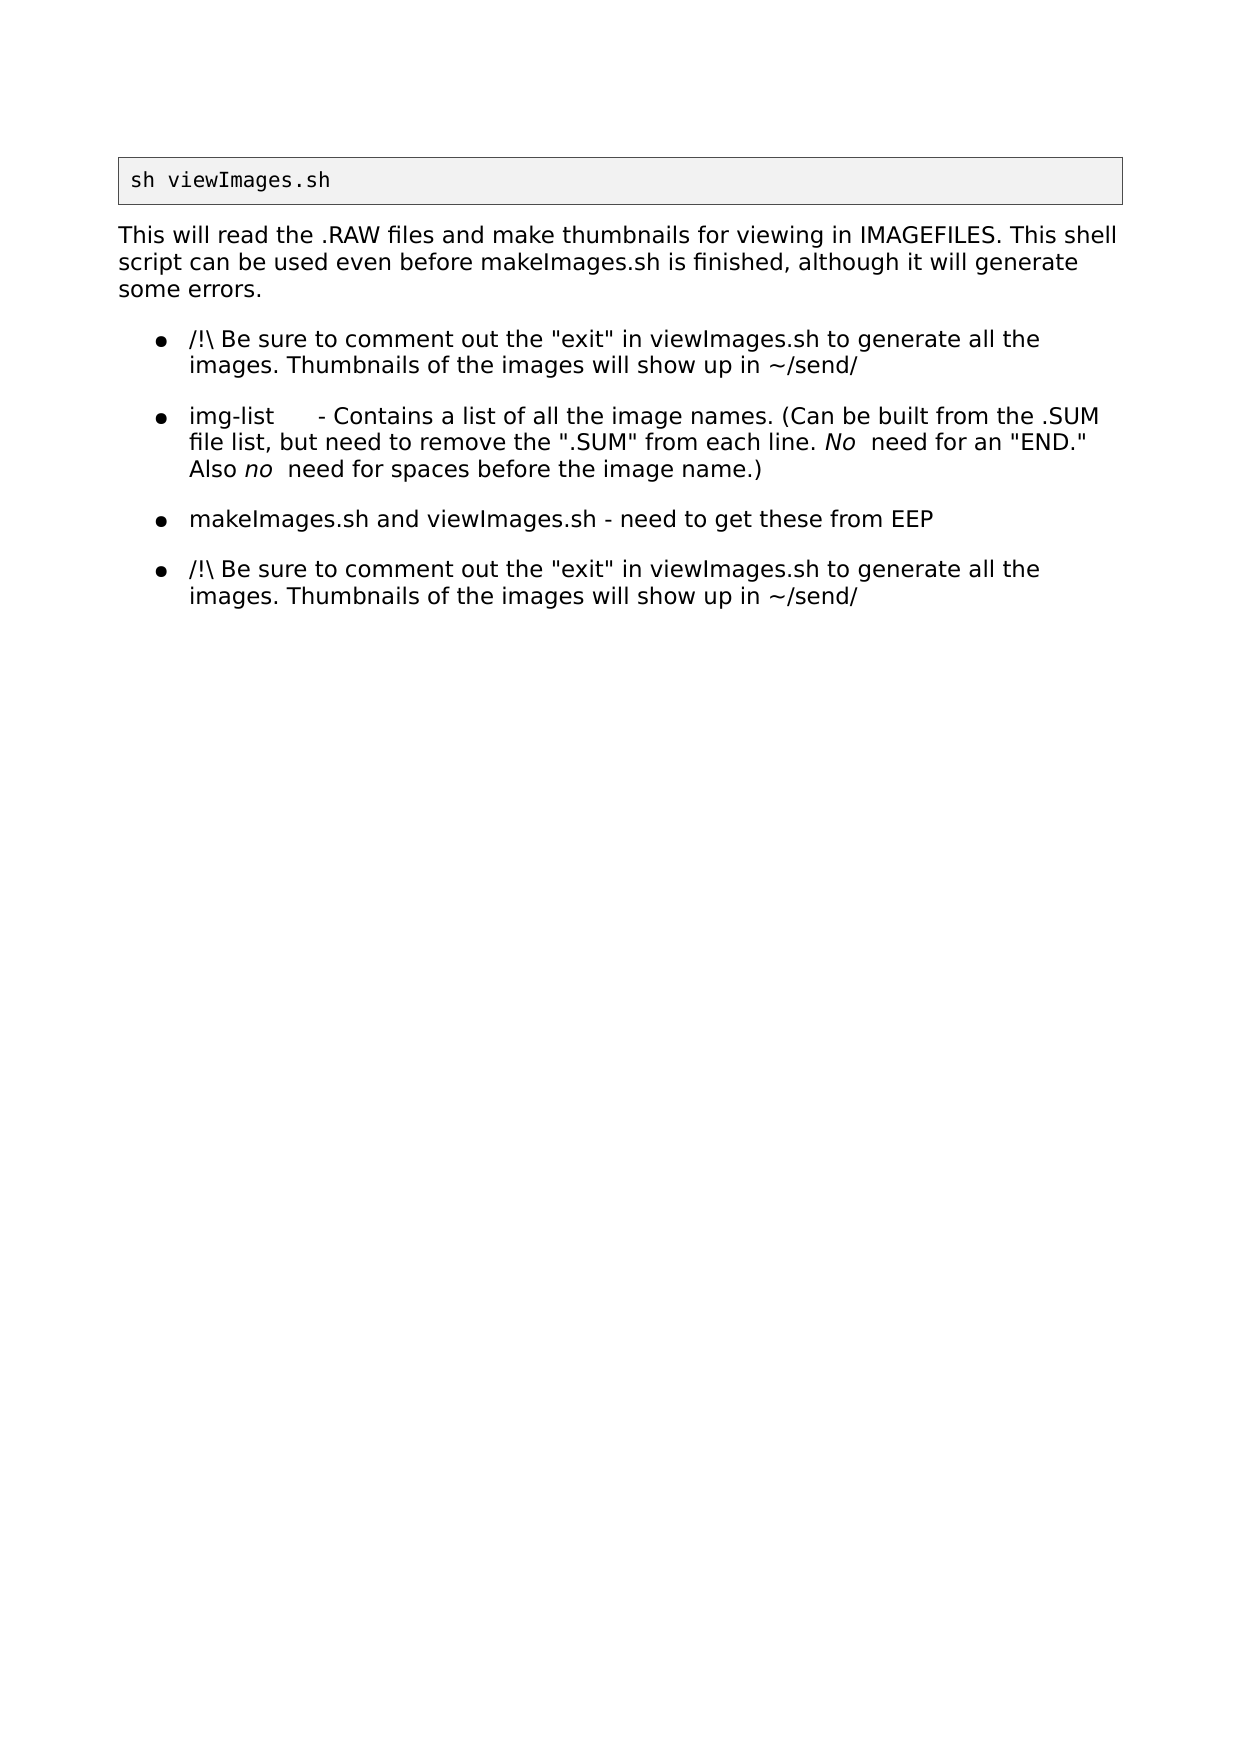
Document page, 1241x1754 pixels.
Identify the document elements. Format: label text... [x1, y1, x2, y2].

list img-list - Contains a list of all the image names. (Can be built from the .SUM file list, but need to remove the ".SUM" from each line. No need for an "END." Also no need for spaces before the image name.) [153, 403, 1122, 483]
list makeImages.sh and viewImages.sh - need to get these from EEP [153, 506, 1122, 533]
list /!\ Be sure to comment out the "exit" in viewImages.sh to generate all the images. Thumbnails of the images will show up in ~/send/ [153, 557, 1122, 610]
list /!\ Be sure to comment out the "exit" in viewImages.sh to generate all the images. Thumbnails of the images will show up in ~/send/ [153, 326, 1122, 379]
text This will read the .RAW files and make thumbnails for viewing in IMAGEFILES. This shell script can be used even before makeImages.sh is finished, although it will generate some errors. [118, 222, 1122, 302]
text sh viewImages.sh [119, 158, 1122, 204]
